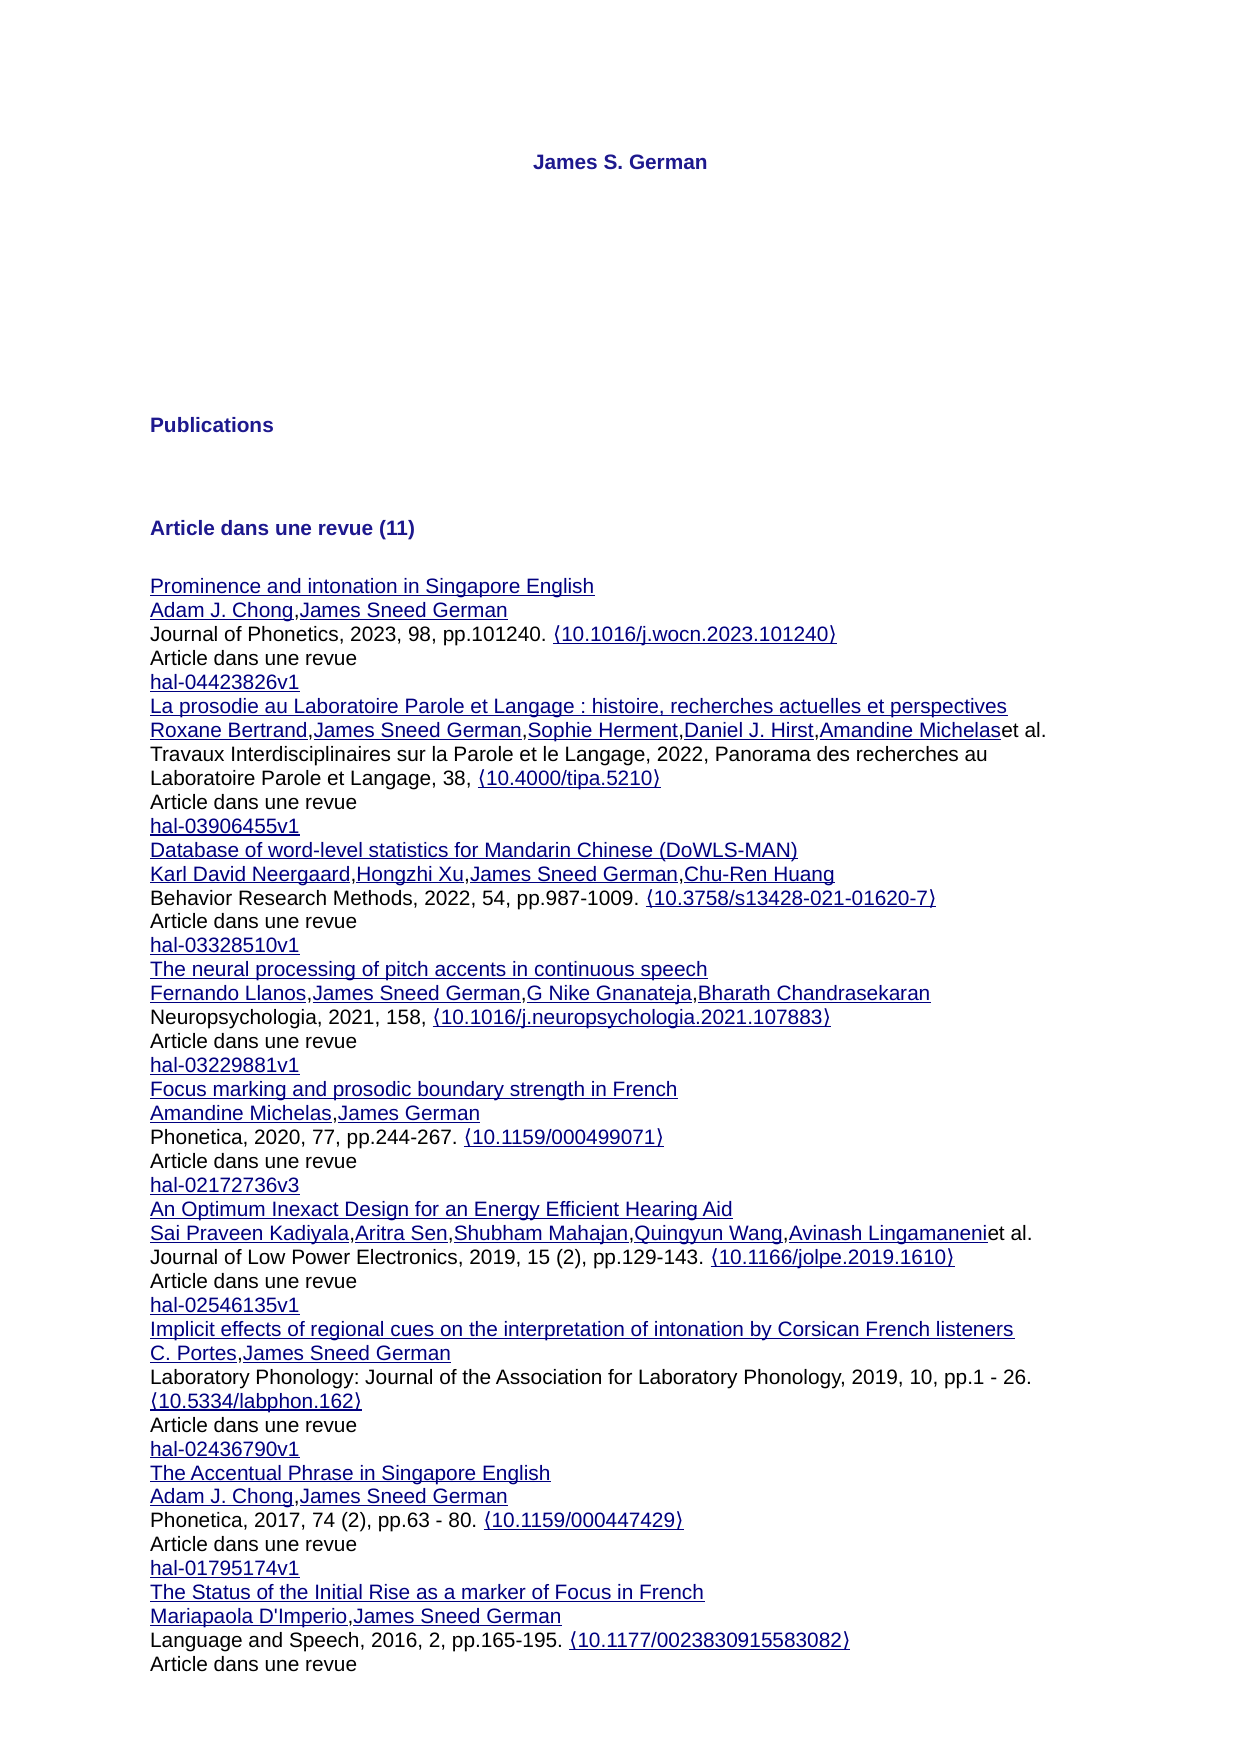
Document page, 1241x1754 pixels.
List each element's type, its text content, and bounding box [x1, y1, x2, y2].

table_cell The neural processing of pitch accents in continuous speech Fernando Llanos,James Sneed German,G Nike Gnanateja,Bharath Chandrasekaran Neuropsychologia, 2021, 158, ⟨10.1016/j.neuropsychologia.2021.107883⟩ Article dans une revue hal-03229881v1 [150, 957, 1090, 1077]
table_cell The Accentual Phrase in Singapore English Adam J. Chong,James Sneed German Phonetica, 2017, 74 (2), pp.63 - 80. ⟨10.1159/000447429⟩ Article dans une revue hal-01795174v1 [150, 1460, 1090, 1580]
table_cell Focus marking and prosodic boundary strength in French Amandine Michelas,James German Phonetica, 2020, 77, pp.244-267. ⟨10.1159/000499071⟩ Article dans une revue hal-02172736v3 [150, 1077, 1090, 1197]
table_cell Database of word-level statistics for Mandarin Chinese (DoWLS-MAN) Karl David Neergaard,Hongzhi Xu,James Sneed German,Chu-Ren Huang Behavior Research Methods, 2022, 54, pp.987-1009. ⟨10.3758/s13428-021-01620-7⟩ Article dans une revue hal-03328510v1 [150, 838, 1090, 957]
subtitle James S. German [150, 150, 1090, 174]
table_header Prominence and intonation in Singapore English Adam J. Chong,James Sneed German Journal of Phonetics, 2023, 98, pp.101240. ⟨10.1016/j.wocn.2023.101240⟩ Article dans une revue hal-04423826v1 [150, 574, 1090, 694]
table_cell An Optimum Inexact Design for an Energy Efficient Hearing Aid Sai Praveen Kadiyala,Aritra Sen,Shubham Mahajan,Quingyun Wang,Avinash Lingamaneniet al. Journal of Low Power Electronics, 2019, 15 (2), pp.129-143. ⟨10.1166/jolpe.2019.1610⟩ Article dans une revue hal-02546135v1 [150, 1197, 1090, 1317]
subtitle Article dans une revue (11) [150, 516, 1090, 539]
table_cell La prosodie au Laboratoire Parole et Langage : histoire, recherches actuelles et perspectives Roxane Bertrand,James Sneed German,Sophie Herment,Daniel J. Hirst,Amandine Michelaset al. Travaux Interdisciplinaires sur la Parole et le Langage, 2022, Panorama des recherches au Laboratoire Parole et Langage, 38, ⟨10.4000/tipa.5210⟩ Article dans une revue hal-03906455v1 [150, 694, 1090, 837]
table_cell The Status of the Initial Rise as a marker of Focus in French Mariapaola D'Imperio,James Sneed German Language and Speech, 2016, 2, pp.165-195. ⟨10.1177/0023830915583082⟩ Article dans une revue [150, 1580, 1090, 1676]
table_cell Implicit effects of regional cues on the interpretation of intonation by Corsican French listeners C. Portes,James Sneed German Laboratory Phonology: Journal of the Association for Laboratory Phonology, 2019, 10, pp.1 - 26. ⟨10.5334/labphon.162⟩ Article dans une revue hal-02436790v1 [150, 1317, 1090, 1460]
subtitle Publications [150, 412, 1090, 436]
